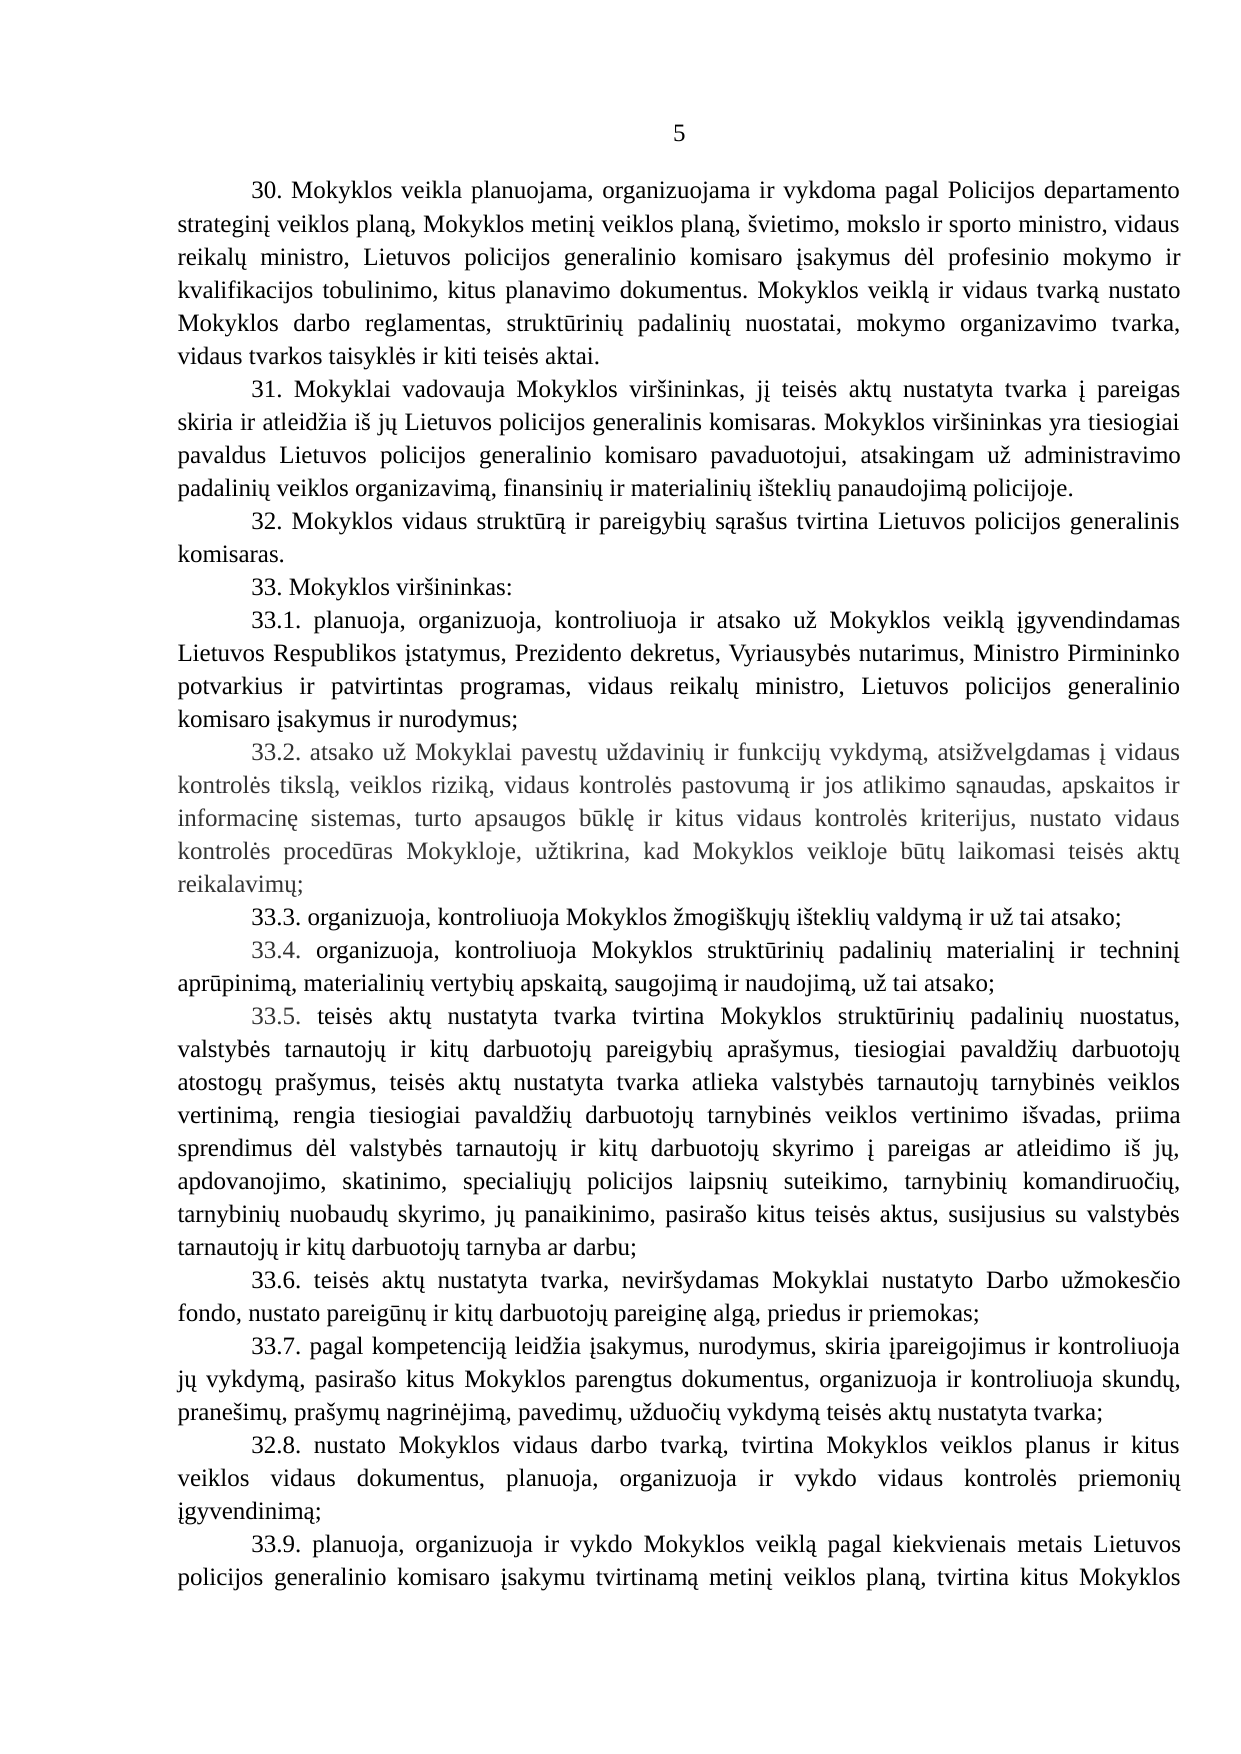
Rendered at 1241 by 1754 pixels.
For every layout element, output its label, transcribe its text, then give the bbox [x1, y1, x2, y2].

text 33.2. atsako už Mokyklai pavestų uždavinių ir funkcijų vykdymą, atsižvelgdamas į vidaus kontrolės tikslą, veiklos riziką, vidaus kontrolės pastovumą ir jos atlikimo sąnaudas, apskaitos ir informacinę sistemas, turto apsaugos būklę ir kitus vidaus kontrolės kriterijus, nustato vidaus kontrolės procedūras Mokykloje, užtikrina, kad Mokyklos veikloje būtų laikomasi teisės aktų reikalavimų; [177, 737, 1181, 898]
text 32.8. nustato Mokyklos vidaus darbo tvarką, tvirtina Mokyklos veiklos planus ir kitus veiklos vidaus dokumentus, planuoja, organizuoja ir vykdo vidaus kontrolės priemonių įgyvendinimą; [177, 1430, 1181, 1525]
text 33.9. planuoja, organizuoja ir vykdo Mokyklos veiklą pagal kiekvienais metais Lietuvos policijos generalinio komisaro įsakymu tvirtinamą metinį veiklos planą, tvirtina kitus Mokyklos [177, 1529, 1181, 1591]
text 33.4. organizuoja, kontroliuoja Mokyklos struktūrinių padalinių materialinį ir techninį aprūpinimą, materialinių vertybių apskaitą, saugojimą ir naudojimą, už tai atsako; [177, 935, 1181, 997]
text 33. Mokyklos viršininkas: [177, 572, 1181, 601]
text 32. Mokyklos vidaus struktūrą ir pareigybių sąrašus tvirtina Lietuvos policijos generalinis komisaras. [177, 506, 1181, 568]
text 33.1. planuoja, organizuoja, kontroliuoja ir atsako už Mokyklos veiklą įgyvendindamas Lietuvos Respublikos įstatymus, Prezidento dekretus, Vyriausybės nutarimus, Ministro Pirmininko potvarkius ir patvirtintas programas, vidaus reikalų ministro, Lietuvos policijos generalinio komisaro įsakymus ir nurodymus; [177, 605, 1181, 733]
text 33.5. teisės aktų nustatyta tvarka tvirtina Mokyklos struktūrinių padalinių nuostatus, valstybės tarnautojų ir kitų darbuotojų pareigybių aprašymus, tiesiogiai pavaldžių darbuotojų atostogų prašymus, teisės aktų nustatyta tvarka atlieka valstybės tarnautojų tarnybinės veiklos vertinimą, rengia tiesiogiai pavaldžių darbuotojų tarnybinės veiklos vertinimo išvadas, priima sprendimus dėl valstybės tarnautojų ir kitų darbuotojų skyrimo į pareigas ar atleidimo iš jų, apdovanojimo, skatinimo, specialiųjų policijos laipsnių suteikimo, tarnybinių komandiruočių, tarnybinių nuobaudų skyrimo, jų panaikinimo, pasirašo kitus teisės aktus, susijusius su valstybės tarnautojų ir kitų darbuotojų tarnyba ar darbu; [177, 1001, 1181, 1261]
text 33.3. organizuoja, kontroliuoja Mokyklos žmogiškųjų išteklių valdymą ir už tai atsako; [177, 902, 1181, 931]
text 30. Mokyklos veikla planuojama, organizuojama ir vykdoma pagal Policijos departamento strateginį veiklos planą, Mokyklos metinį veiklos planą, švietimo, mokslo ir sporto ministro, vidaus reikalų ministro, Lietuvos policijos generalinio komisaro įsakymus dėl profesinio mokymo ir kvalifikacijos tobulinimo, kitus planavimo dokumentus. Mokyklos veiklą ir vidaus tvarką nustato Mokyklos darbo reglamentas, struktūrinių padalinių nuostatai, mokymo organizavimo tvarka, vidaus tvarkos taisyklės ir kiti teisės aktai. [177, 176, 1181, 369]
text 33.6. teisės aktų nustatyta tvarka, neviršydamas Mokyklai nustatyto Darbo užmokesčio fondo, nustato pareigūnų ir kitų darbuotojų pareiginę algą, priedus ir priemokas; [177, 1265, 1181, 1327]
text 31. Mokyklai vadovauja Mokyklos viršininkas, jį teisės aktų nustatyta tvarka į pareigas skiria ir atleidžia iš jų Lietuvos policijos generalinis komisaras. Mokyklos viršininkas yra tiesiogiai pavaldus Lietuvos policijos generalinio komisaro pavaduotojui, atsakingam už administravimo padalinių veiklos organizavimą, finansinių ir materialinių išteklių panaudojimą policijoje. [177, 374, 1181, 502]
text 33.7. pagal kompetenciją leidžia įsakymus, nurodymus, skiria įpareigojimus ir kontroliuoja jų vykdymą, pasirašo kitus Mokyklos parengtus dokumentus, organizuoja ir kontroliuoja skundų, pranešimų, prašymų nagrinėjimą, pavedimų, užduočių vykdymą teisės aktų nustatyta tvarka; [177, 1331, 1181, 1426]
